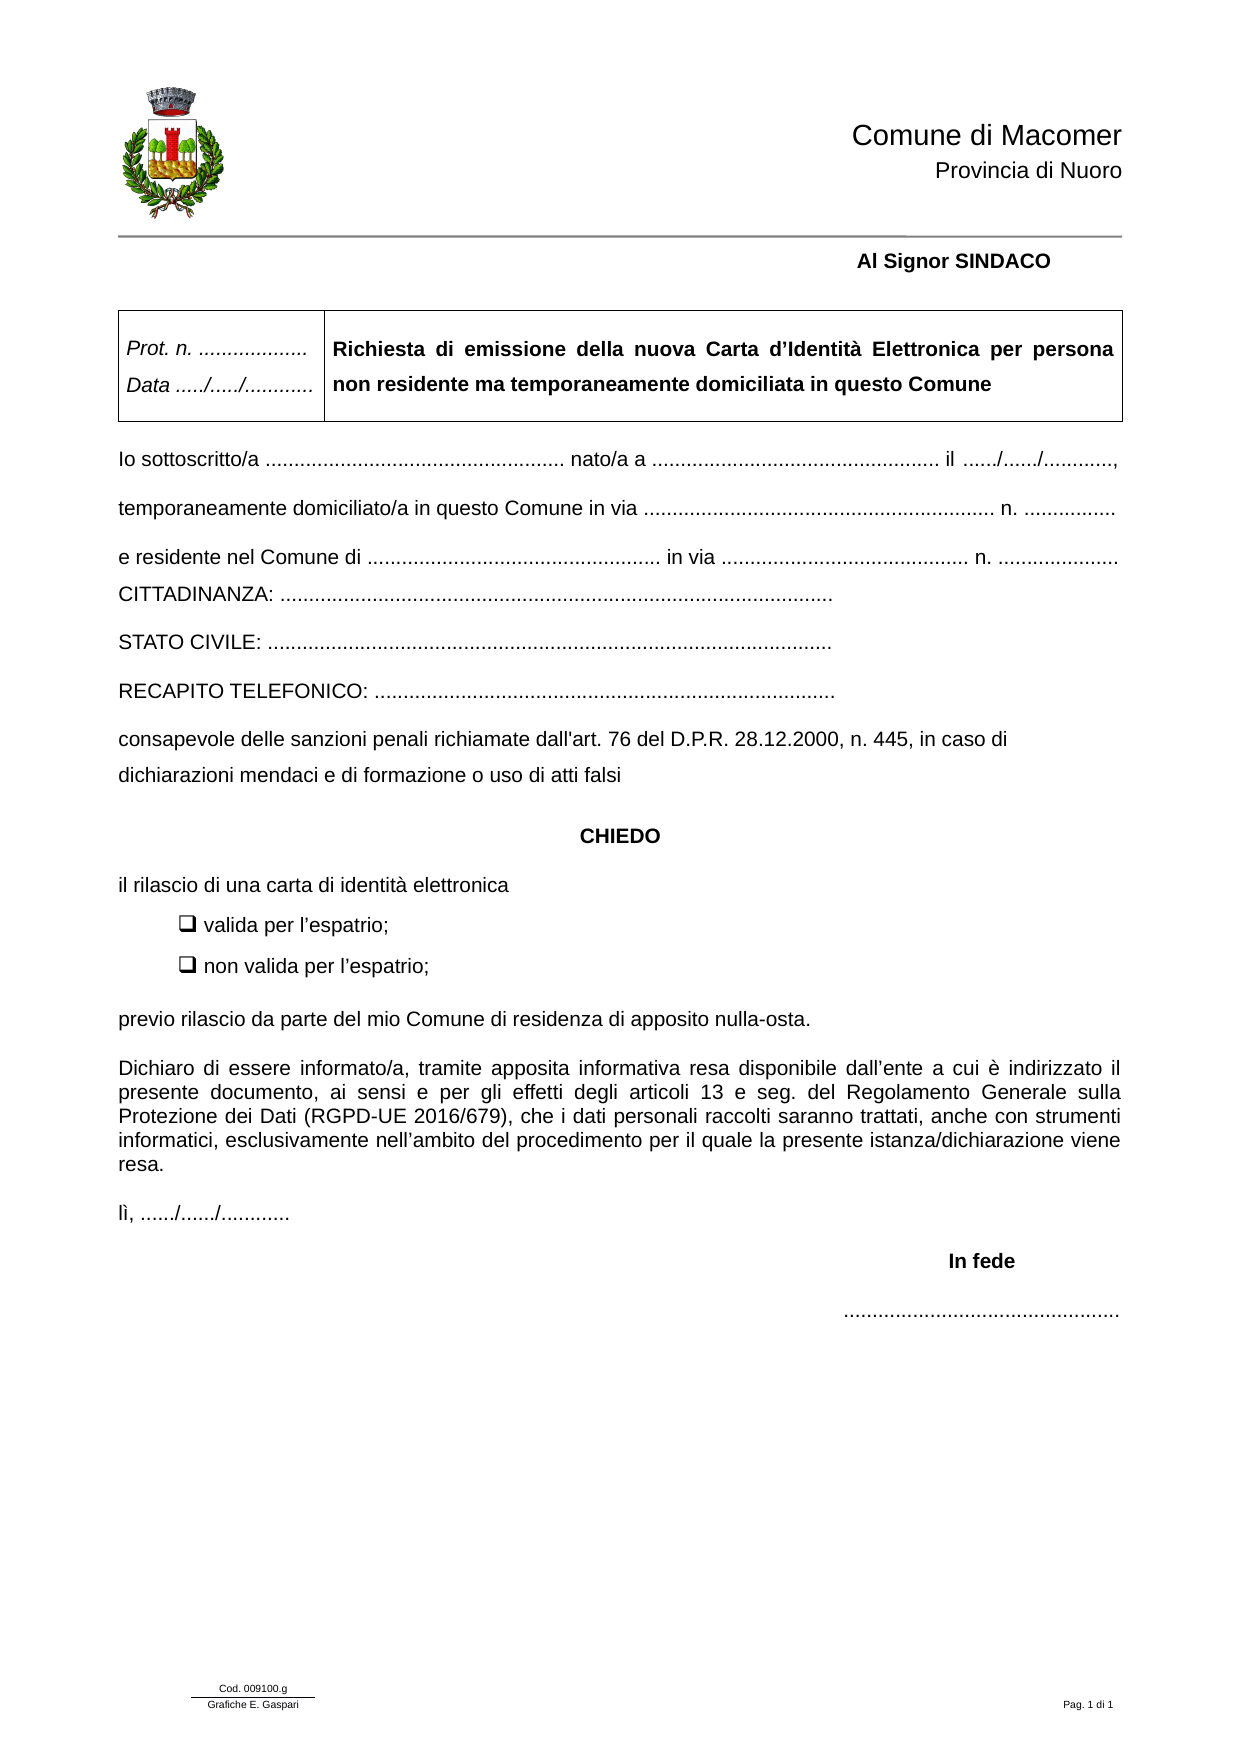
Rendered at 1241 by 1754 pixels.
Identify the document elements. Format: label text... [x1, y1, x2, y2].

text Dichiaro di essere informato/a, tramite apposita informativa resa disponibile dall’ente a cui è indirizzato il presente documento, ai sensi e per gli effetti degli articoli 13 e seg. del Regolamento Generale sulla Protezione dei Dati (RGPD-UE 2016/679), che i dati personali raccolti saranno trattati, anche con strumenti informatici, esclusivamente nell’ambito del procedimento per il quale la presente istanza/dichiarazione viene resa. [118, 1056, 1122, 1175]
text  valida per l’espatrio; [177, 913, 1122, 937]
text Al Signor SINDACO [857, 249, 1122, 273]
text STATO CIVILE: .................................................................................................. [118, 630, 1122, 654]
text CITTADINANZA: ................................................................................................ [118, 582, 1122, 606]
text e residente nel Comune di ................................................... in via ........................................... n. ..................... [118, 545, 1122, 569]
table_header Prot. n. ................... Data ...../...../............ [119, 311, 324, 421]
text consapevole delle sanzioni penali richiamate dall'art. 76 del D.P.R. 28.12.2000, n. 445, in caso di dichiarazioni mendaci e di formazione o uso di atti falsi [118, 727, 1122, 787]
text lì, ....../....../............ [118, 1200, 1122, 1224]
text previo rilascio da parte del mio Comune di residenza di apposito nulla-osta. [118, 1007, 1122, 1031]
text ................................................ [118, 1298, 1122, 1322]
text In fede [118, 1249, 1122, 1273]
text Comune di Macomer [224, 118, 1122, 152]
text CHIEDO [118, 824, 1122, 848]
text Provincia di Nuoro [224, 157, 1122, 183]
text temporaneamente domiciliato/a in questo Comune in via ............................................................. n. ................ [118, 496, 1122, 520]
picture [122, 87, 224, 219]
text  non valida per l’espatrio; [177, 953, 1122, 978]
text RECAPITO TELEFONICO: ................................................................................ [118, 678, 1122, 702]
text il rilascio di una carta di identità elettronica [118, 873, 1122, 897]
table_header Richiesta di emissione della nuova Carta d’Identità Elettronica per persona non residente ma temporaneamente domiciliata in questo Comune [325, 311, 1122, 421]
text Io sottoscritto/a .................................................... nato/a a .................................................. il ....../....../............, [118, 447, 1122, 471]
